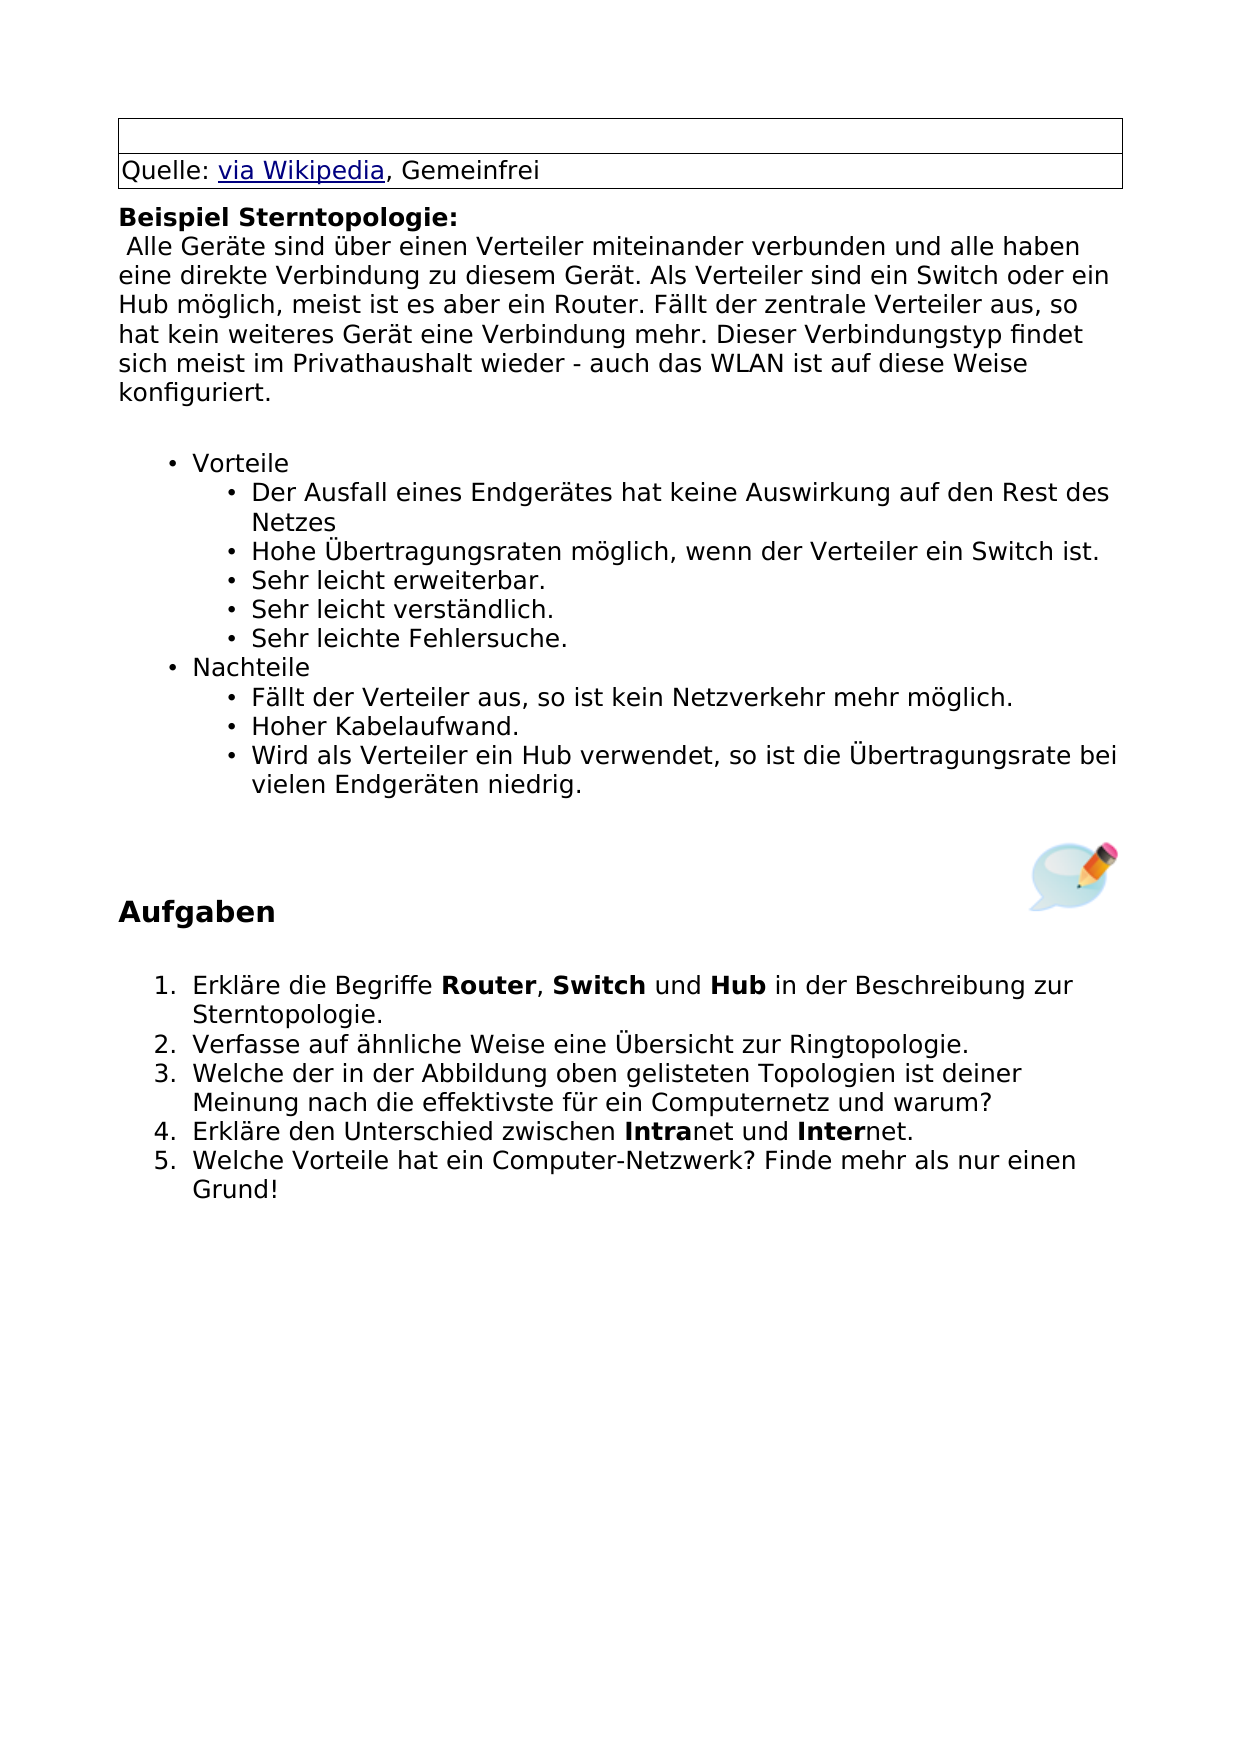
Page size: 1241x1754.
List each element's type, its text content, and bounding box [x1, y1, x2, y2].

table_cell Quelle: via Wikipedia, Gemeinfrei [119, 154, 1122, 188]
list Verfasse auf ähnliche Weise eine Übersicht zur Ringtopologie. [177, 1030, 1122, 1059]
list Hohe Übertragungsraten möglich, wenn der Verteiler ein Switch ist. [236, 537, 1122, 566]
list Welche Vorteile hat ein Computer-Netzwerk? Finde mehr als nur einen Grund! [177, 1146, 1122, 1205]
table_header [119, 119, 1122, 153]
list Erkläre die Begriffe Router, Switch und Hub in der Beschreibung zur Sterntopologie. [177, 971, 1122, 1030]
picture [1022, 828, 1123, 929]
list Hoher Kabelaufwand. [236, 712, 1122, 741]
list Sehr leichte Fehlersuche. [236, 624, 1122, 653]
list Sehr leicht erweiterbar. [236, 566, 1122, 595]
list Der Ausfall eines Endgerätes hat keine Auswirkung auf den Rest des Netzes [236, 478, 1122, 537]
list Erkläre den Unterschied zwischen Intranet und Internet. [177, 1117, 1122, 1146]
list Sehr leicht verständlich. [236, 595, 1122, 624]
list Nachteile [177, 653, 1122, 683]
list Wird als Verteiler ein Hub verwendet, so ist die Übertragungsrate bei vielen Endgeräten niedrig. [236, 741, 1122, 799]
list Fällt der Verteiler aus, so ist kein Netzverkehr mehr möglich. [236, 683, 1122, 712]
list Vorteile [177, 449, 1122, 478]
subtitle Aufgaben [118, 896, 1022, 929]
list Welche der in der Abbildung oben gelisteten Topologien ist deiner Meinung nach die effektivste für ein Computernetz und warum? [177, 1059, 1122, 1117]
text Beispiel Sterntopologie: Alle Geräte sind über einen Verteiler miteinander verbunden und alle haben eine direkte Verbindung zu diesem Gerät. Als Verteiler sind ein Switch oder ein Hub möglich, meist ist es aber ein Router. Fällt der zentrale Verteiler aus, so hat kein weiteres Gerät eine Verbindung mehr. Dieser Verbindungstyp findet sich meist im Privathaushalt wieder - auch das WLAN ist auf diese Weise konfiguriert. [118, 203, 1122, 407]
